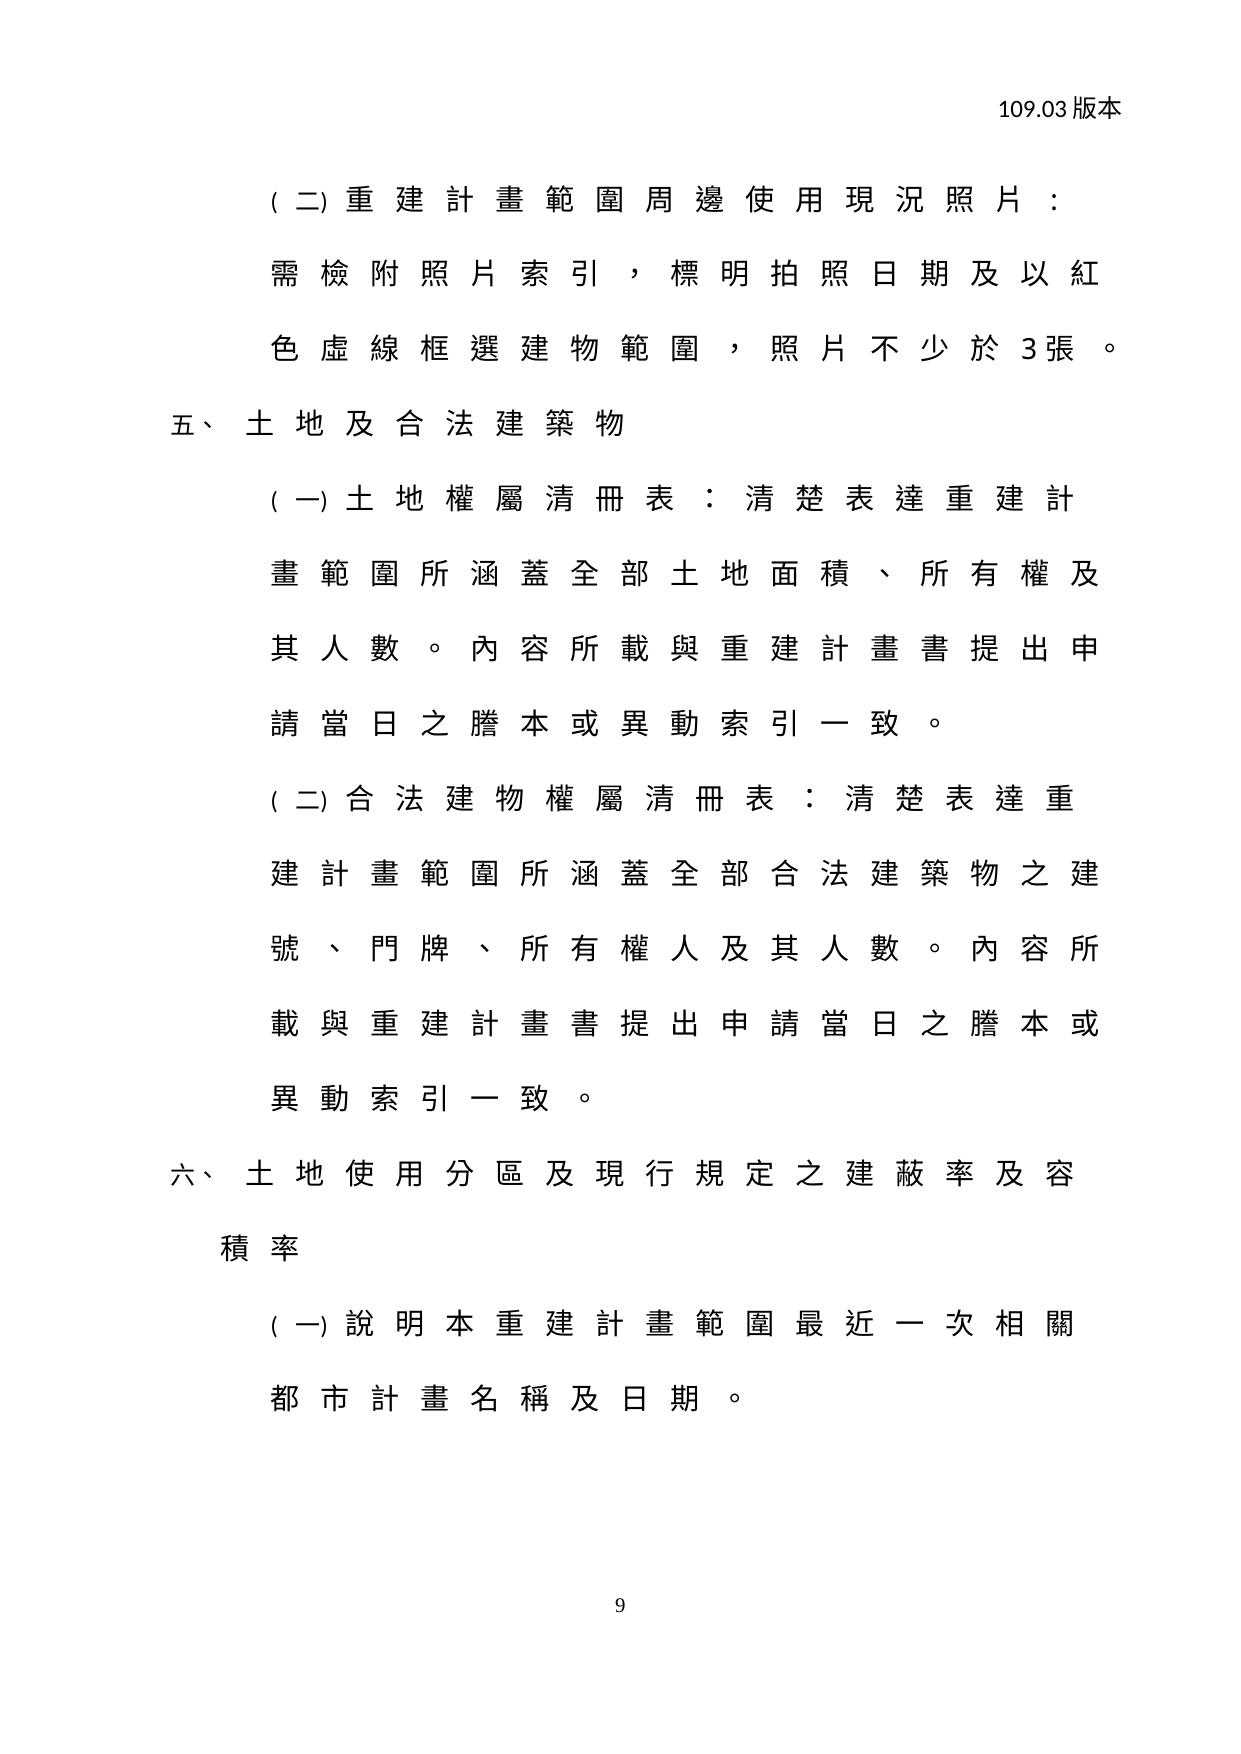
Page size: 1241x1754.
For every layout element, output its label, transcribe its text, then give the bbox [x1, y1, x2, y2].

list 土地及合法建築物 [170, 384, 1120, 459]
list 土地權屬清冊表：清楚表達重建計畫範圍所涵蓋全部土地面積、所有權及其人數。內容所載與重建計畫書提出申請當日之謄本或異動索引一致。 [268, 459, 1120, 759]
list 重建計畫範圍周邊使用現況照片: 需檢附照片索引，標明拍照日期及以紅色虛線框選建物範圍，照片不少於3張。 [268, 159, 1120, 384]
list 說明本重建計畫範圍最近一次相關都市計畫名稱及日期。 [268, 1284, 1120, 1434]
list 合法建物權屬清冊表：清楚表達重建計畫範圍所涵蓋全部合法建築物之建號、門牌、所有權人及其人數。內容所載與重建計畫書提出申請當日之謄本或異動索引一致。 [268, 759, 1120, 1134]
list 土地使用分區及現行規定之建蔽率及容積率 [170, 1134, 1120, 1284]
